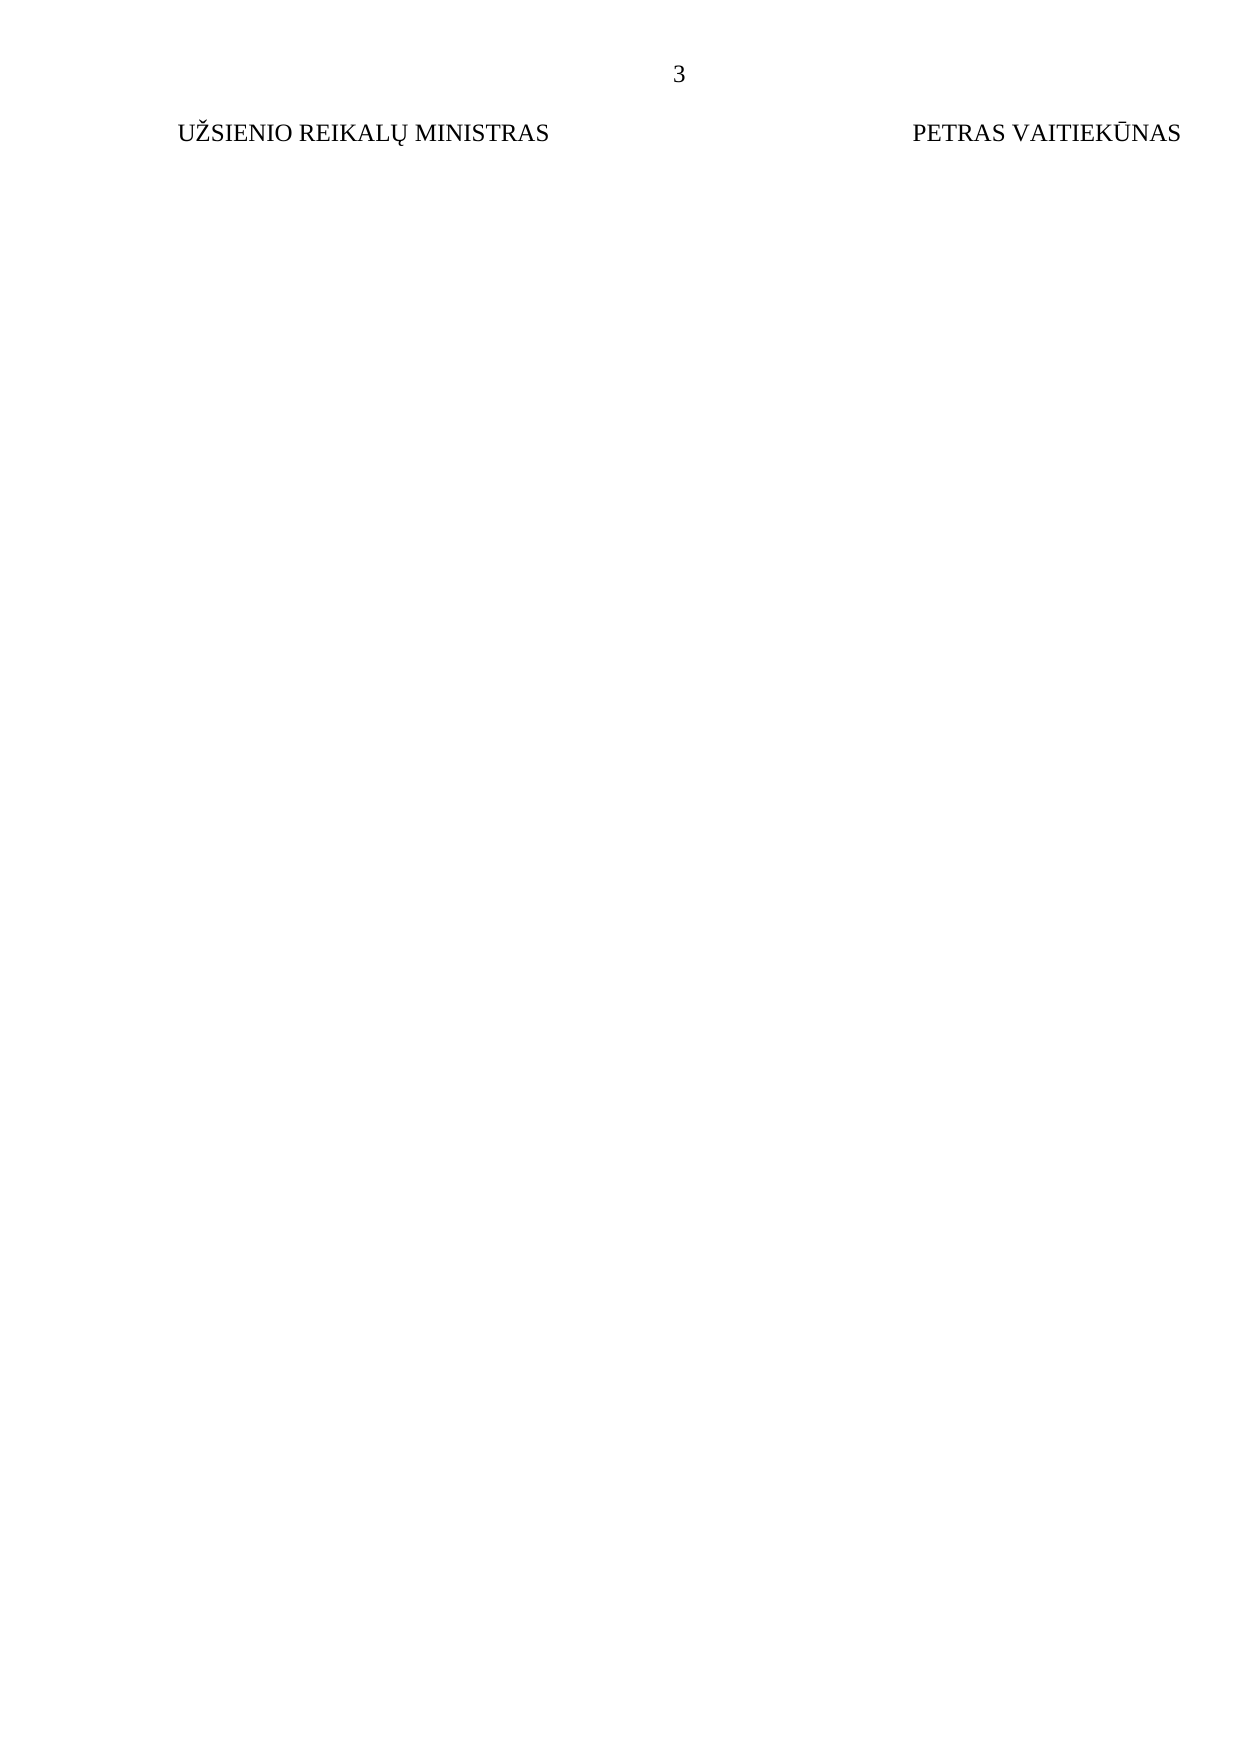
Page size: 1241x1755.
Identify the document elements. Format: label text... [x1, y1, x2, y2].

text UŽSIENIO REIKALŲ MINISTRAS PETRAS VAITIEKŪNAS [177, 118, 1181, 147]
